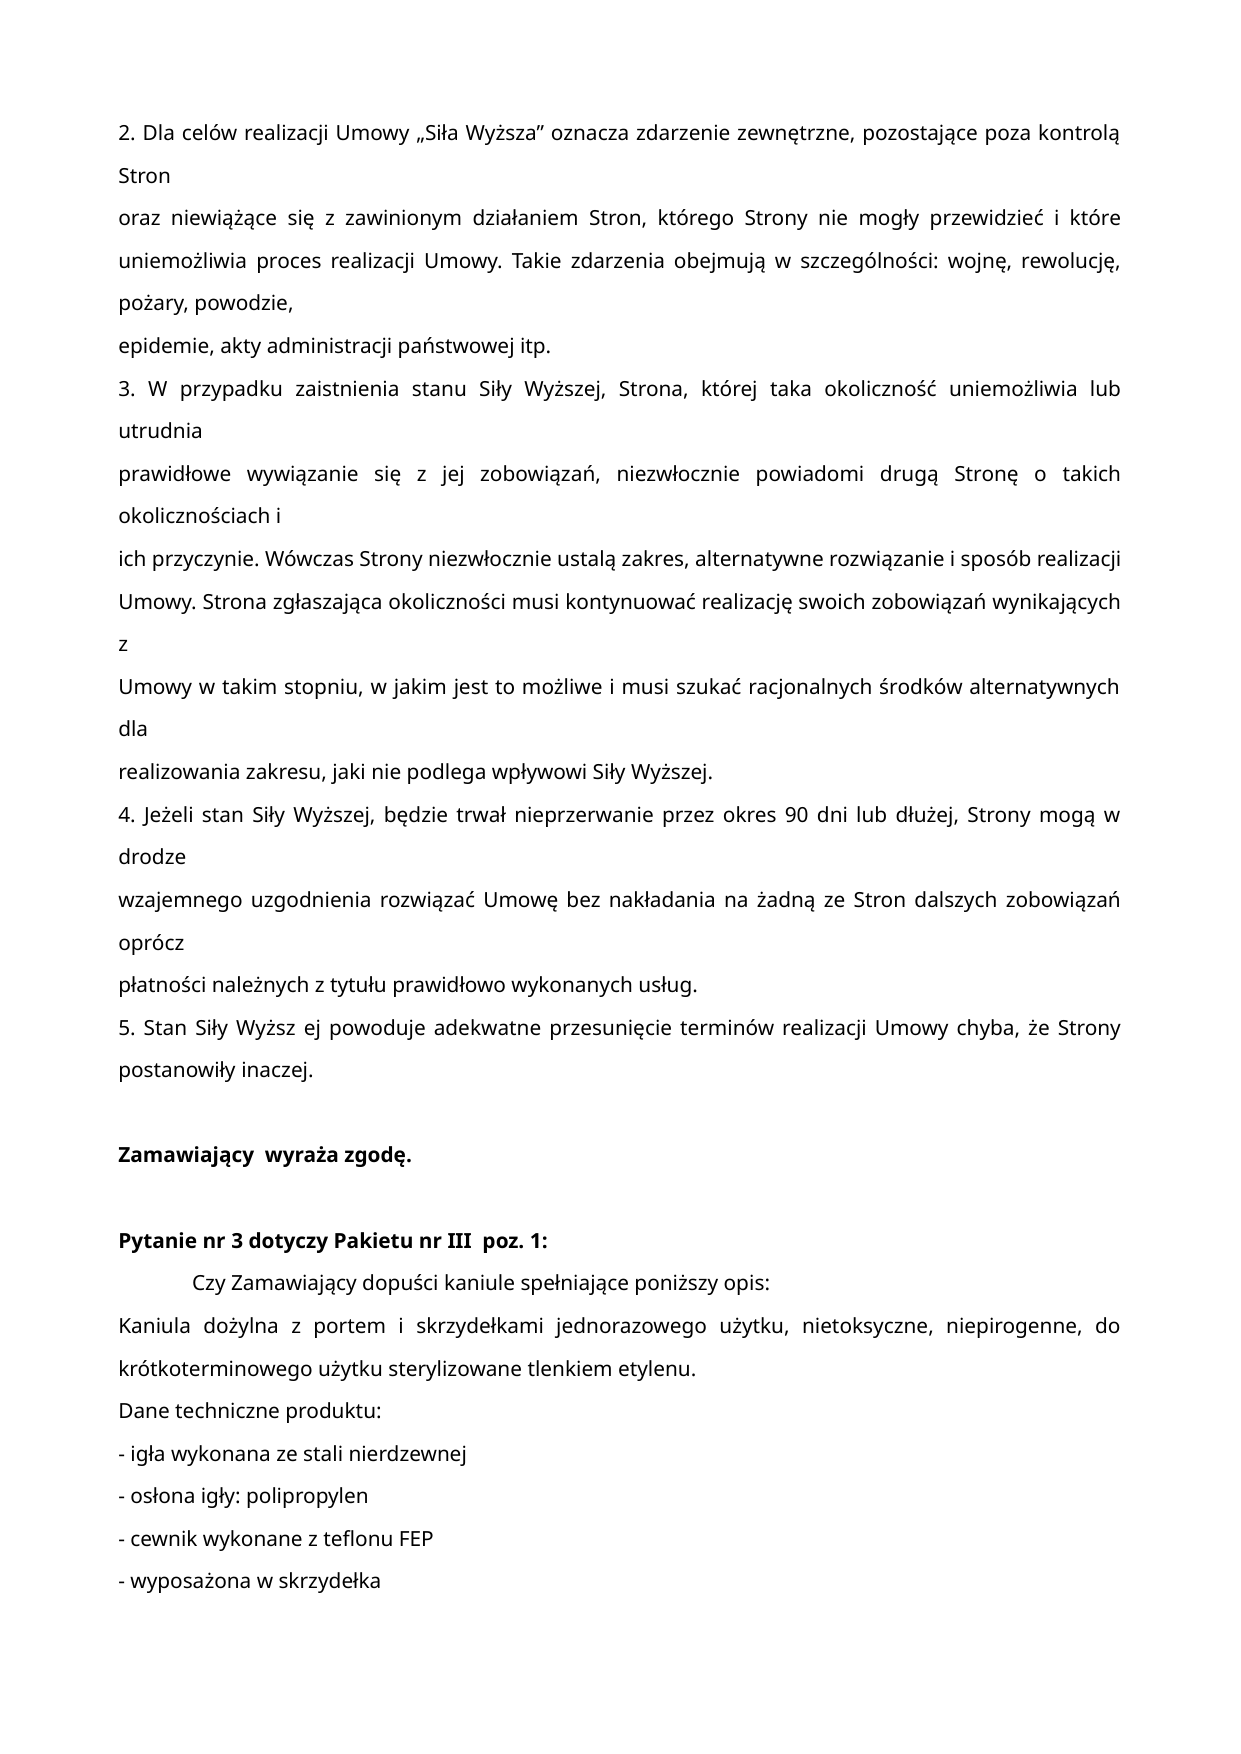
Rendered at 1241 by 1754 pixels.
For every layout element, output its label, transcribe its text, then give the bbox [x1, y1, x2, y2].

text Zamawiający wyraża zgodę. [118, 1141, 1122, 1169]
text ich przyczynie. Wówczas Strony niezwłocznie ustalą zakres, alternatywne rozwiązanie i sposób realizacji [118, 544, 1122, 573]
text realizowania zakresu, jaki nie podlega wpływowi Siły Wyższej. [118, 757, 1122, 786]
text - cewnik wykonane z teflonu FEP [118, 1524, 1122, 1552]
text - igła wykonana ze stali nierdzewnej [118, 1439, 1122, 1467]
text 2. Dla celów realizacji Umowy „Siła Wyższa” oznacza zdarzenie zewnętrzne, pozostające poza kontrolą Stron [118, 118, 1122, 189]
text oraz niewiążące się z zawinionym działaniem Stron, którego Strony nie mogły przewidzieć i które uniemożliwia proces realizacji Umowy. Takie zdarzenia obejmują w szczególności: wojnę, rewolucję, pożary, powodzie, [118, 203, 1122, 317]
text - osłona igły: polipropylen [118, 1481, 1122, 1510]
text - wyposażona w skrzydełka [118, 1567, 1122, 1595]
text Dane techniczne produktu: [118, 1396, 1122, 1425]
text epidemie, akty administracji państwowej itp. [118, 331, 1122, 359]
text Pytanie nr 3 dotyczy Pakietu nr III poz. 1: [118, 1226, 1122, 1254]
text wzajemnego uzgodnienia rozwiązać Umowę bez nakładania na żadną ze Stron dalszych zobowiązań oprócz [118, 885, 1122, 956]
text Umowy w takim stopniu, w jakim jest to możliwe i musi szukać racjonalnych środków alternatywnych dla [118, 672, 1122, 743]
text Czy Zamawiający dopuści kaniule spełniające poniższy opis: [118, 1268, 1122, 1297]
text Kaniula dożylna z portem i skrzydełkami jednorazowego użytku, nietoksyczne, niepirogenne, do krótkoterminowego użytku sterylizowane tlenkiem etylenu. [118, 1311, 1122, 1382]
text 3. W przypadku zaistnienia stanu Siły Wyższej, Strona, której taka okoliczność uniemożliwia lub utrudnia [118, 374, 1122, 445]
text 5. Stan Siły Wyższ ej powoduje adekwatne przesunięcie terminów realizacji Umowy chyba, że Strony postanowiły inaczej. [118, 1013, 1122, 1084]
text Umowy. Strona zgłaszająca okoliczności musi kontynuować realizację swoich zobowiązań wynikających z [118, 587, 1122, 658]
text płatności należnych z tytułu prawidłowo wykonanych usług. [118, 970, 1122, 999]
text prawidłowe wywiązanie się z jej zobowiązań, niezwłocznie powiadomi drugą Stronę o takich okolicznościach i [118, 459, 1122, 530]
text 4. Jeżeli stan Siły Wyższej, będzie trwał nieprzerwanie przez okres 90 dni lub dłużej, Strony mogą w drodze [118, 800, 1122, 871]
